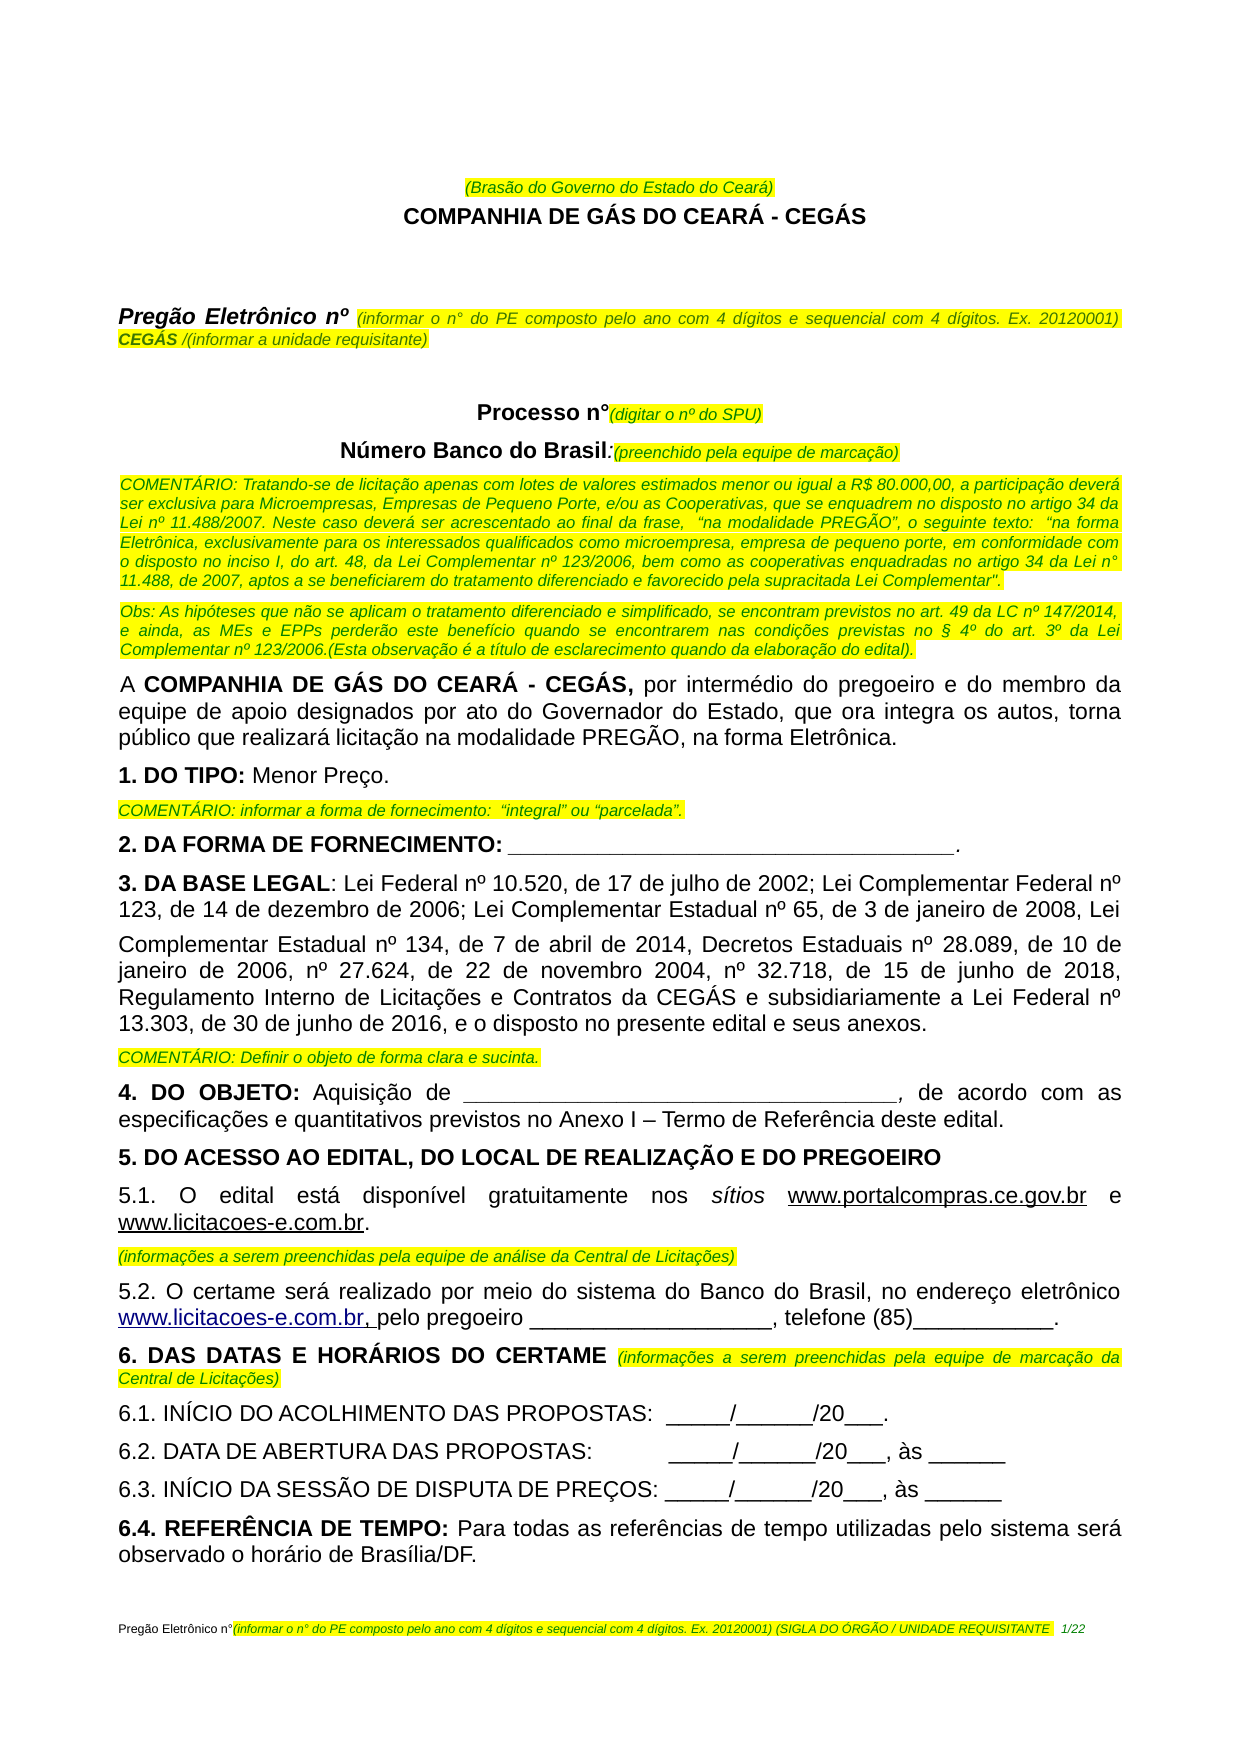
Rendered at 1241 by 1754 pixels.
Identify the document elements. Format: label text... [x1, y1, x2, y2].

text COMENTÁRIO: Definir o objeto de forma clara e sucinta. [118, 1048, 1122, 1067]
text Pregão Eletrônico nº (informar o n° do PE composto pelo ano com 4 dígitos e sequencial com 4 dígitos. Ex. 20120001) CEGÁS /(informar a unidade requisitante) [118, 303, 1122, 348]
text COMENTÁRIO: informar a forma de fornecimento: “integral” ou “parcelada”. [118, 800, 1122, 819]
text 5. DO ACESSO AO EDITAL, DO LOCAL DE REALIZAÇÃO E DO PREGOEIRO [118, 1144, 1122, 1170]
text 5.2. O certame será realizado por meio do sistema do Banco do Brasil, no endereço eletrônico www.licitacoes-e.com.br, pelo pregoeiro ___________________, telefone (85)___________. [118, 1278, 1122, 1331]
text 6.2. DATA DE ABERTURA DAS PROPOSTAS: _____/______/20___, às ______ [118, 1438, 1122, 1464]
text 6.3. INÍCIO DA SESSÃO DE DISPUTA DE PREÇOS: _____/______/20___, às ______ [118, 1476, 1122, 1503]
text 6.1. INÍCIO DO ACOLHIMENTO DAS PROPOSTAS: _____/______/20___. [118, 1400, 1122, 1426]
text (informações a serem preenchidas pela equipe de análise da Central de Licitações) [118, 1247, 1122, 1266]
text A COMPANHIA DE GÁS DO CEARÁ - CEGÁS, por intermédio do pregoeiro e do membro da equipe de apoio designados por ato do Governador do Estado, que ora integra os autos, torna público que realizará licitação na modalidade PREGÃO, na forma Eletrônica. [118, 671, 1122, 750]
text 3. DA BASE LEGAL: Lei Federal nº 10.520, de 17 de julho de 2002; Lei Complementar Federal nº 123, de 14 de dezembro de 2006; Lei Complementar Estadual nº 65, de 3 de janeiro de 2008, Lei Complementar Estadual nº 134, de 7 de abril de 2014, Decretos Estaduais nº 28.089, de 10 de janeiro de 2006, nº 27.624, de 22 de novembro 2004, nº 32.718, de 15 de junho de 2018, Regulamento Interno de Licitações e Contratos da CEGÁS e subsidiariamente a Lei Federal nº 13.303, de 30 de junho de 2016, e o disposto no presente edital e seus anexos. [118, 870, 1122, 1036]
text COMENTÁRIO: Tratando-se de licitação apenas com lotes de valores estimados menor ou igual a R$ 80.000,00, a participação deverá ser exclusiva para Microempresas, Empresas de Pequeno Porte, e/ou as Cooperativas, que se enquadrem no disposto no artigo 34 da Lei nº 11.488/2007. Neste caso deverá ser acrescentado ao final da frase, “na modalidade PREGÃO”, o seguinte texto: “na forma Eletrônica, exclusivamente para os interessados qualificados como microempresa, empresa de pequeno porte, em conformidade com o disposto no inciso I, do art. 48, da Lei Complementar nº 123/2006, bem como as cooperativas enquadradas no artigo 34 da Lei n° 11.488, de 2007, aptos a se beneficiarem do tratamento diferenciado e favorecido pela supracitada Lei Complementar". [120, 475, 1122, 590]
text 6. DAS DATAS E HORÁRIOS DO CERTAME (informações a serem preenchidas pela equipe de marcação da Central de Licitações) [118, 1342, 1122, 1388]
text 1. DO TIPO: Menor Preço. [118, 762, 1122, 788]
text 5.1. O edital está disponível gratuitamente nos sítios www.portalcompras.ce.gov.br e www.licitacoes-e.com.br. [118, 1182, 1122, 1235]
text 4. DO OBJETO: Aquisição de __________________________________, de acordo com as especificações e quantitativos previstos no Anexo I – Termo de Referência deste edital. [118, 1079, 1122, 1132]
text Processo n°(digitar o nº do SPU) [118, 398, 1122, 425]
text Número Banco do Brasil:(preenchido pela equipe de marcação) [118, 437, 1122, 463]
text 6.4. REFERÊNCIA DE TEMPO: Para todas as referências de tempo utilizadas pelo sistema será observado o horário de Brasília/DF. [118, 1514, 1122, 1567]
text 2. DA FORMA DE FORNECIMENTO: ___________________________________. [118, 831, 1122, 858]
text Obs: As hipóteses que não se aplicam o tratamento diferenciado e simplificado, se encontram previstos no art. 49 da LC nº 147/2014, e ainda, as MEs e EPPs perderão este benefício quando se encontrarem nas condições previstas no § 4º do art. 3º da Lei Complementar nº 123/2006.(Esta observação é a título de esclarecimento quando da elaboração do edital). [120, 602, 1122, 659]
